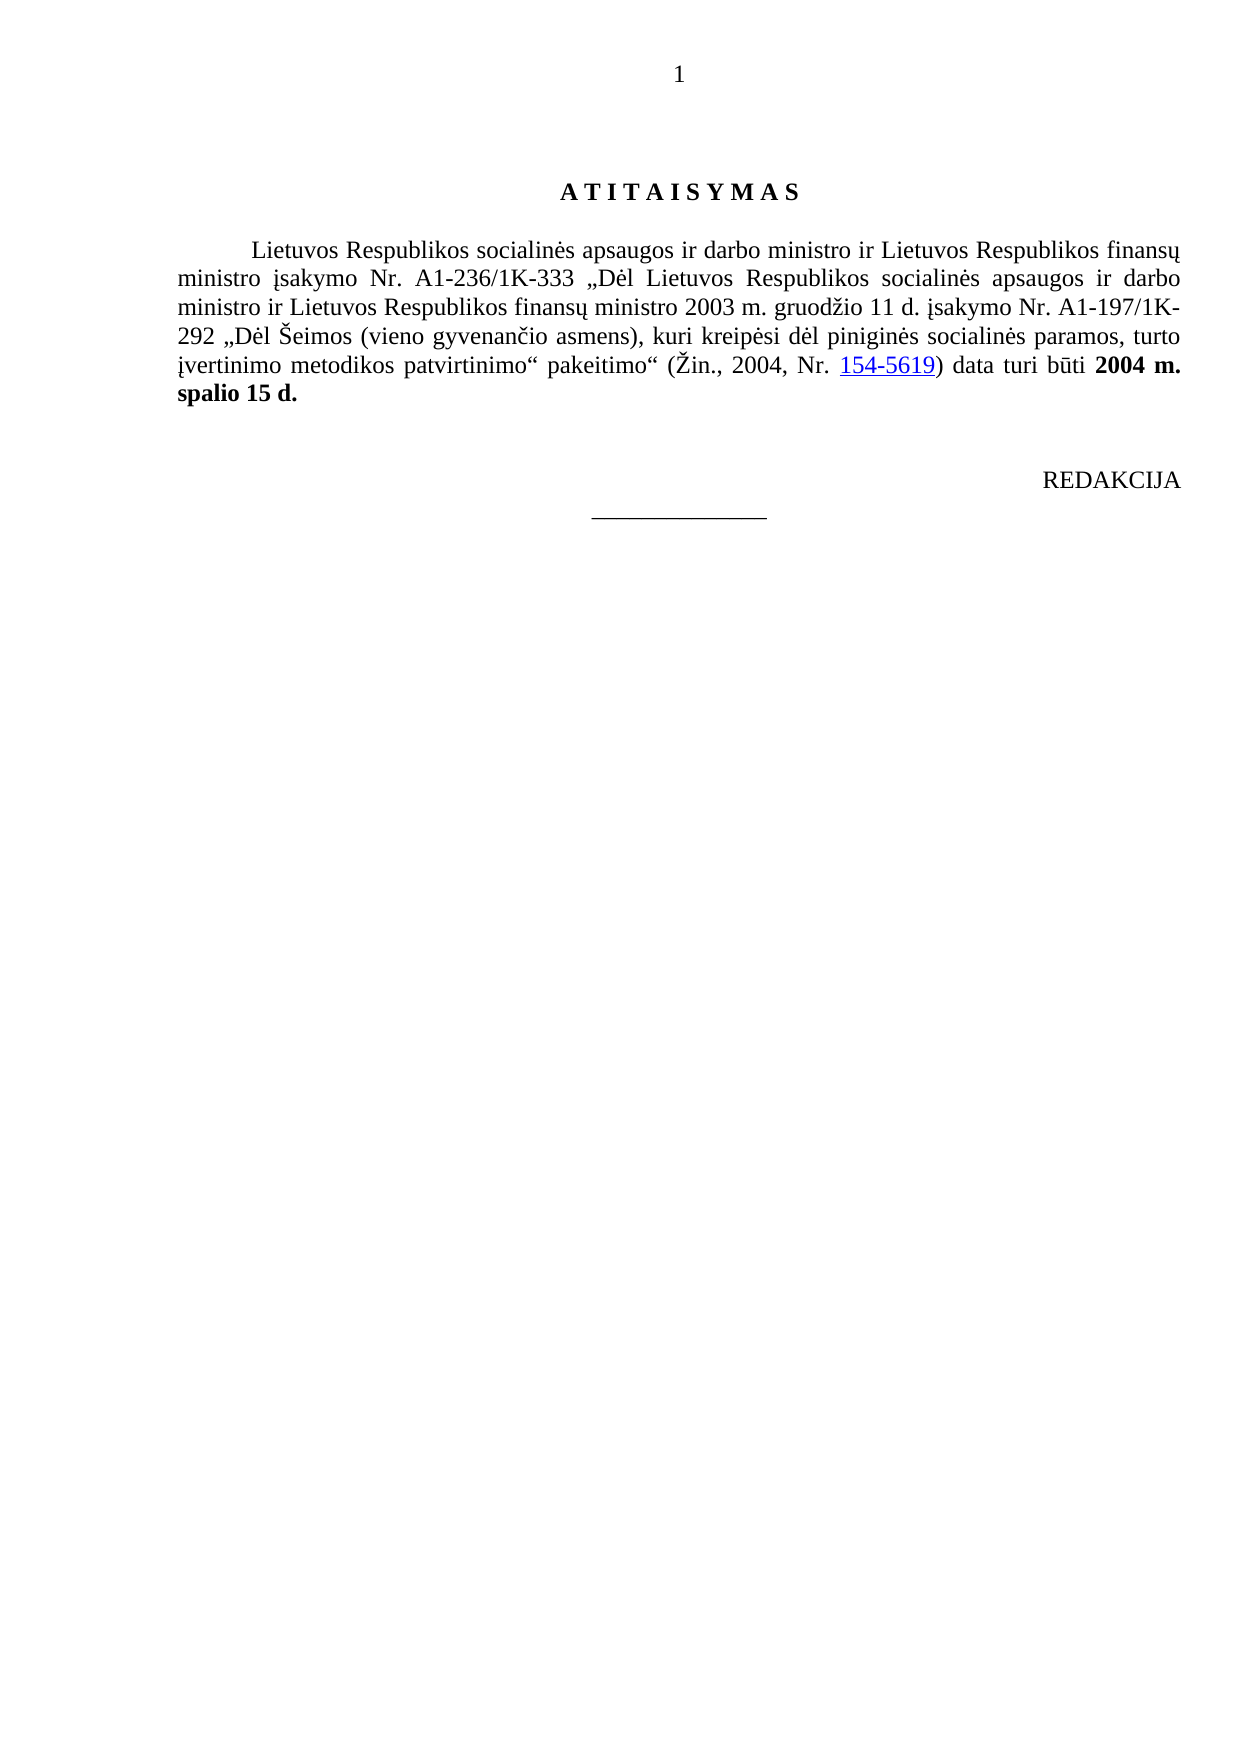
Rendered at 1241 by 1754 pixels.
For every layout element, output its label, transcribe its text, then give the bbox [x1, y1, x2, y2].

text REDAKCIJA [177, 465, 1181, 493]
text ATITAISYMAS [177, 177, 1181, 206]
text Lietuvos Respublikos socialinės apsaugos ir darbo ministro ir Lietuvos Respublikos finansų ministro įsakymo Nr. A1-236/1K-333 „Dėl Lietuvos Respublikos socialinės apsaugos ir darbo ministro ir Lietuvos Respublikos finansų ministro 2003 m. gruodžio 11 d. įsakymo Nr. A1-197/1K-292 „Dėl Šeimos (vieno gyvenančio asmens), kuri kreipėsi dėl piniginės socialinės paramos, turto įvertinimo metodikos patvirtinimo“ pakeitimo“ (Žin., 2004, Nr. 154-5619) data turi būti 2004 m. spalio 15 d. [177, 235, 1181, 407]
text ______________ [177, 493, 1181, 522]
